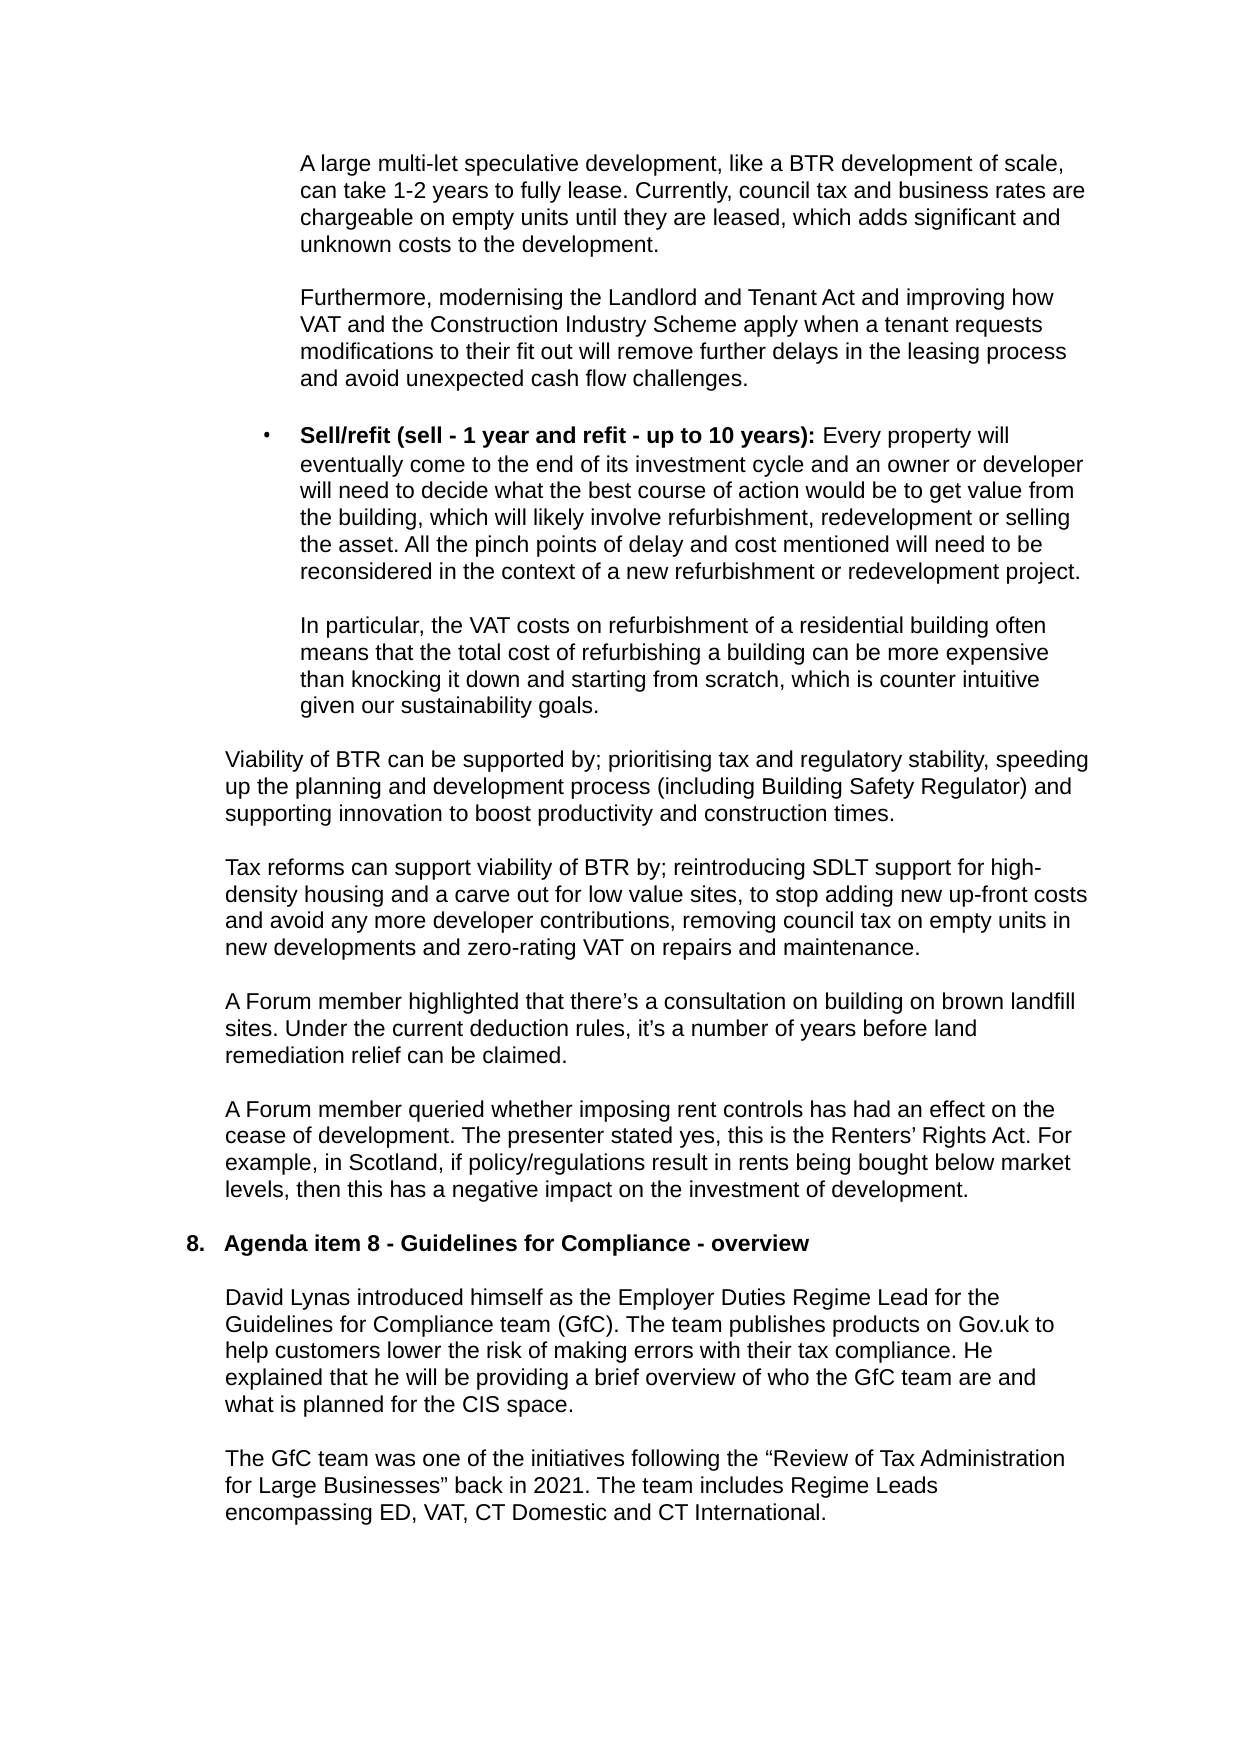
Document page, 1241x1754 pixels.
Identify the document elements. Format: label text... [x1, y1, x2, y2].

text A large multi-let speculative development, like a BTR development of scale, can take 1-2 years to fully lease. Currently, council tax and business rates are chargeable on empty units until they are leased, which adds significant and unknown costs to the development. ​ [300, 150, 1090, 257]
text Viability of BTR can be supported by; prioritising tax and regulatory stability, speeding up the planning and development process (including Building Safety Regulator) and supporting innovation to boost productivity and construction times.​ [225, 746, 1090, 826]
text Tax reforms can support viability of BTR by; reintroducing SDLT support for high-density housing and a carve out for low value sites, to stop adding new up-front costs and avoid any more developer contributions, removing council tax on empty units in new developments and zero-rating VAT on repairs and maintenance. [225, 854, 1090, 961]
list Agenda item 8 - Guidelines for Compliance - overview [186, 1230, 1090, 1256]
text In particular, the VAT costs on refurbishment of a residential building often means that the total cost of refurbishing a building can be more expensive than knocking it down and starting from scratch, which is counter intuitive given our sustainability goals. [300, 612, 1090, 719]
text A Forum member queried whether imposing rent controls has had an effect on the cease of development. The presenter stated yes, this is the Renters’ Rights Act. For example, in Scotland, if policy/regulations result in rents being bought below market levels, then this has a negative impact on the investment of development. [225, 1096, 1090, 1202]
text Furthermore, modernising the Landlord and Tenant Act and improving how VAT and the Construction Industry Scheme apply when a tenant requests modifications to their fit out will remove further delays in the leasing process and avoid unexpected cash flow challenges. ​ [300, 284, 1090, 391]
list Sell/refit (sell - 1 year and refit - up to 10 years): Every property will eventually come to the end of its investment cycle and an owner or developer will need to decide what the best course of action would be to get value from the building, which will likely involve refurbishment, redevelopment or selling the asset. All the pinch points of delay and cost mentioned will need to be reconsidered in the context of a new refurbishment or redevelopment project.​​ [262, 419, 1090, 584]
text The GfC team was one of the initiatives following the “Review of Tax Administration for Large Businesses” back in 2021. The team includes Regime Leads encompassing ED, VAT, CT Domestic and CT International. [225, 1445, 1090, 1525]
text A Forum member highlighted that there’s a consultation on building on brown landfill sites. Under the current deduction rules, it’s a number of years before land remediation relief can be claimed. [225, 988, 1090, 1068]
text David Lynas introduced himself as the Employer Duties Regime Lead for the Guidelines for Compliance team (GfC). The team publishes products on Gov.uk to help customers lower the risk of making errors with their tax compliance. He explained that he will be providing a brief overview of who the GfC team are and what is planned for the CIS space. [225, 1284, 1090, 1417]
